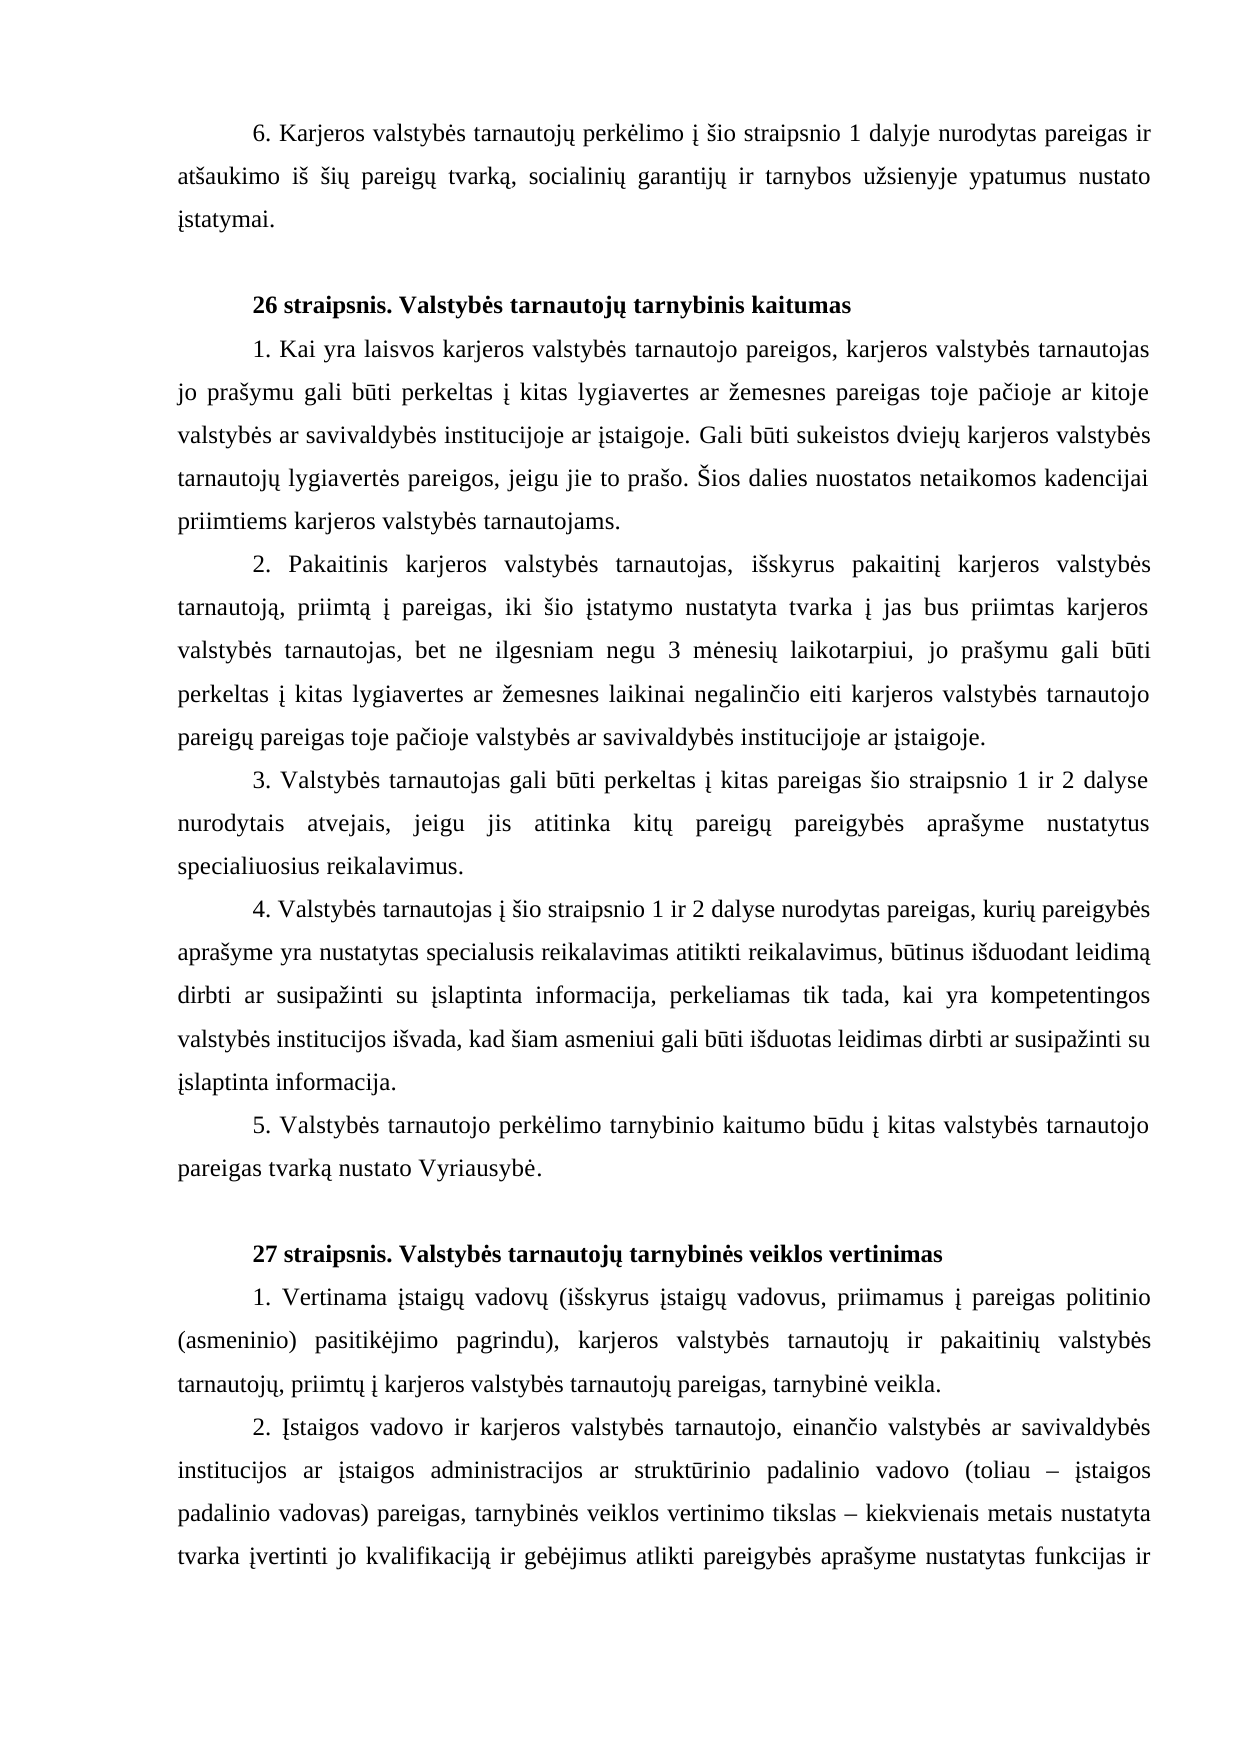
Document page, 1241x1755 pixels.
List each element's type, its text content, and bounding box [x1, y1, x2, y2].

text 1. Vertinama įstaigų vadovų (išskyrus įstaigų vadovus, priimamus į pareigas politinio (asmeninio) pasitikėjimo pagrindu), karjeros valstybės tarnautojų ir pakaitinių valstybės tarnautojų, priimtų į karjeros valstybės tarnautojų pareigas, tarnybinė veikla. [177, 1282, 1152, 1397]
text 3. Valstybės tarnautojas gali būti perkeltas į kitas pareigas šio straipsnio 1 ir 2 dalyse nurodytais atvejais, jeigu jis atitinka kitų pareigų pareigybės aprašyme nustatytus specialiuosius reikalavimus. [177, 765, 1152, 880]
text 2. Pakaitinis karjeros valstybės tarnautojas, išskyrus pakaitinį karjeros valstybės tarnautoją, priimtą į pareigas, iki šio įstatymo nustatyta tvarka į jas bus priimtas karjeros valstybės tarnautojas, bet ne ilgesniam negu 3 mėnesių laikotarpiui, jo prašymu gali būti perkeltas į kitas lygiavertes ar žemesnes laikinai negalinčio eiti karjeros valstybės tarnautojo pareigų pareigas toje pačioje valstybės ar savivaldybės institucijoje ar įstaigoje. [177, 549, 1152, 751]
text 5. Valstybės tarnautojo perkėlimo tarnybinio kaitumo būdu į kitas valstybės tarnautojo pareigas tvarką nustato Vyriausybė. [177, 1110, 1152, 1182]
text 27 straipsnis. Valstybės tarnautojų tarnybinės veiklos vertinimas [177, 1239, 1152, 1268]
text 26 straipsnis. Valstybės tarnautojų tarnybinis kaitumas [177, 291, 1152, 319]
text 6. Karjeros valstybės tarnautojų perkėlimo į šio straipsnio 1 dalyje nurodytas pareigas ir atšaukimo iš šių pareigų tvarką, socialinių garantijų ir tarnybos užsienyje ypatumus nustato įstatymai. [177, 118, 1152, 233]
text 2. Įstaigos vadovo ir karjeros valstybės tarnautojo, einančio valstybės ar savivaldybės institucijos ar įstaigos administracijos ar struktūrinio padalinio vadovo (toliau – įstaigos padalinio vadovas) pareigas, tarnybinės veiklos vertinimo tikslas – kiekvienais metais nustatyta tvarka įvertinti jo kvalifikaciją ir gebėjimus atlikti pareigybės aprašyme nustatytas funkcijas ir [177, 1412, 1152, 1570]
text 4. Valstybės tarnautojas į šio straipsnio 1 ir 2 dalyse nurodytas pareigas, kurių pareigybės aprašyme yra nustatytas specialusis reikalavimas atitikti reikalavimus, būtinus išduodant leidimą dirbti ar susipažinti su įslaptinta informacija, perkeliamas tik tada, kai yra kompetentingos valstybės institucijos išvada, kad šiam asmeniui gali būti išduotas leidimas dirbti ar susipažinti su įslaptinta informacija. [177, 894, 1152, 1096]
text 1. Kai yra laisvos karjeros valstybės tarnautojo pareigos, karjeros valstybės tarnautojas jo prašymu gali būti perkeltas į kitas lygiavertes ar žemesnes pareigas toje pačioje ar kitoje valstybės ar savivaldybės institucijoje ar įstaigoje. Gali būti sukeistos dviejų karjeros valstybės tarnautojų lygiavertės pareigos, jeigu jie to prašo. Šios dalies nuostatos netaikomos kadencijai priimtiems karjeros valstybės tarnautojams. [177, 334, 1152, 535]
